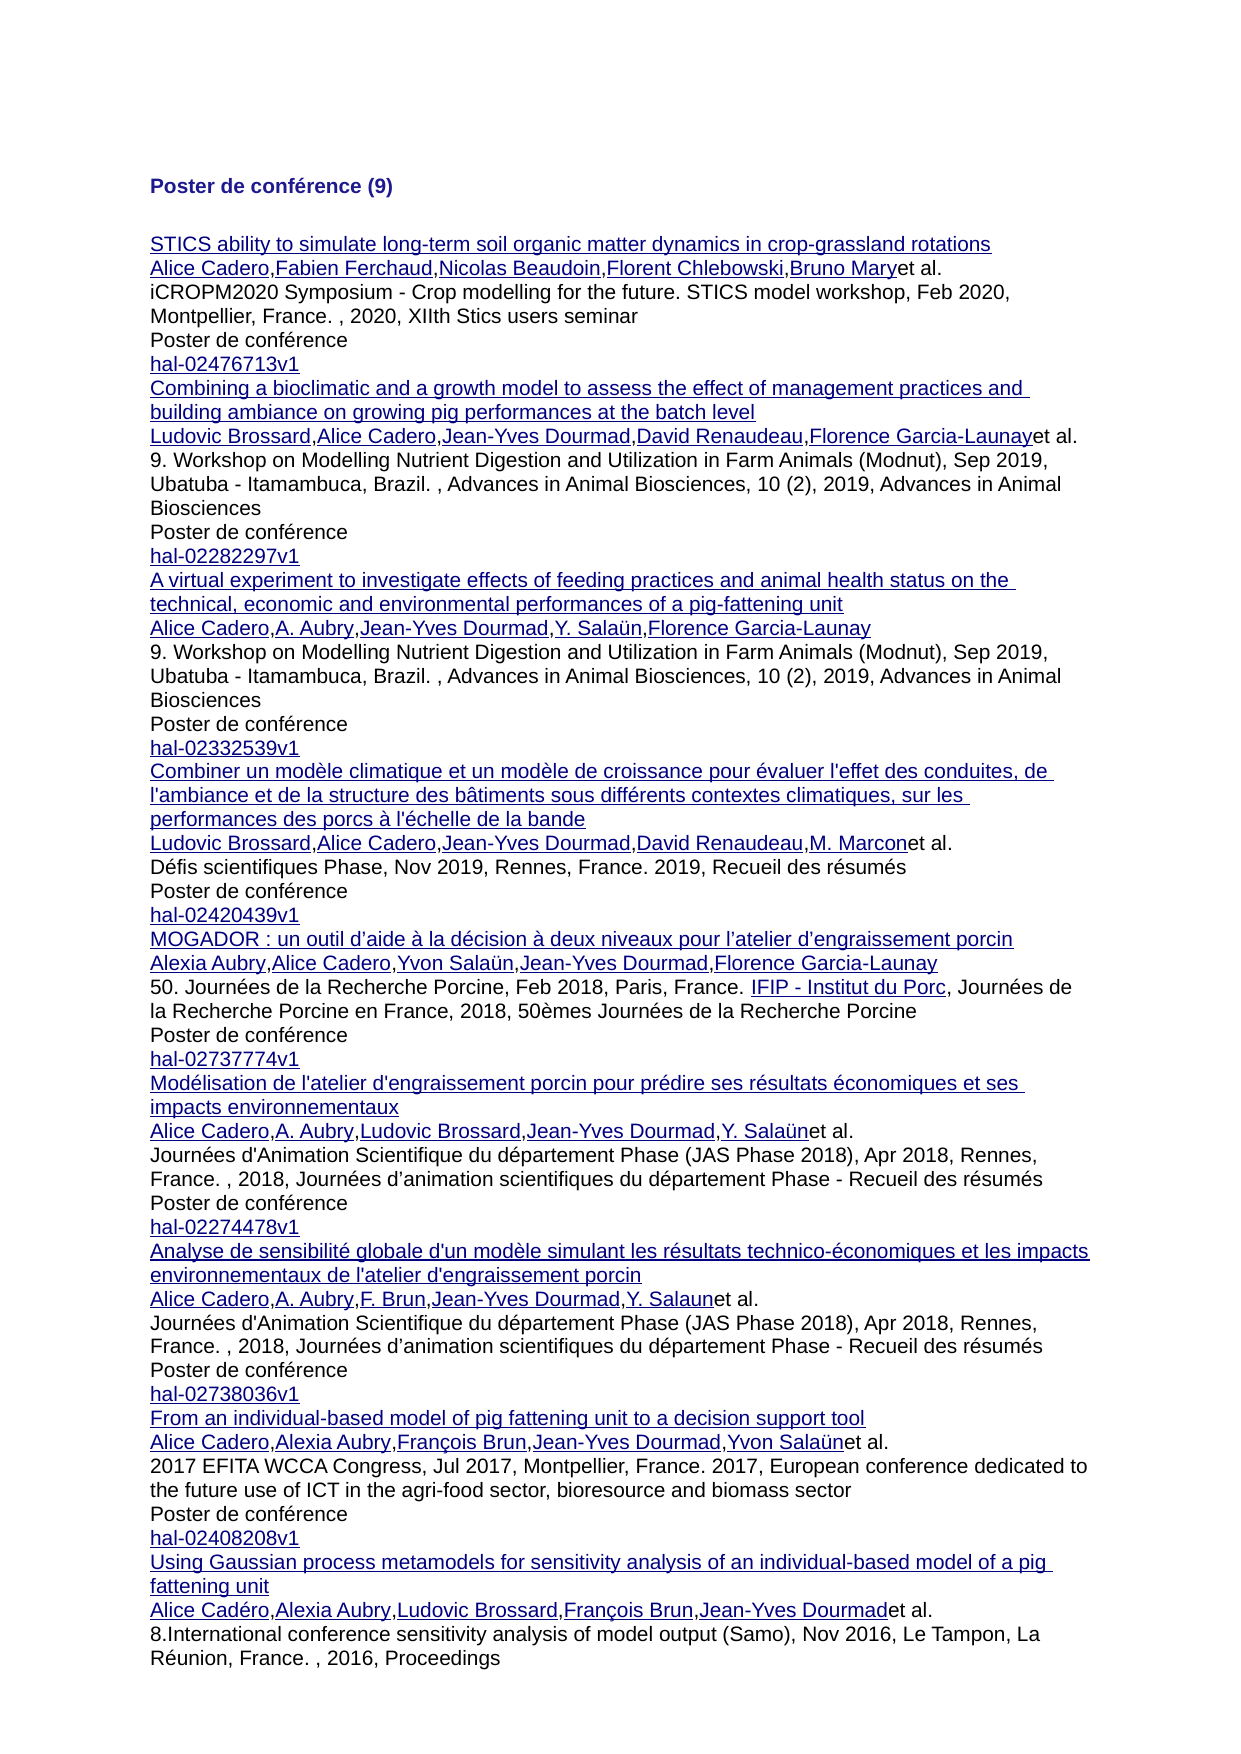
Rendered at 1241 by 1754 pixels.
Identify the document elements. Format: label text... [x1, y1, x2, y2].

table_cell MOGADOR : un outil d’aide à la décision à deux niveaux pour l’atelier d’engraissement porcin Alexia Aubry,Alice Cadero,Yvon Salaün,Jean-Yves Dourmad,Florence Garcia-Launay 50. Journées de la Recherche Porcine, Feb 2018, Paris, France. IFIP - Institut du Porc, Journées de la Recherche Porcine en France, 2018, 50èmes Journées de la Recherche Porcine Poster de conférence hal-02737774v1 [150, 927, 1090, 1071]
table_cell environnementaux de l'atelier d'engraissement porcin Alice Cadero,A. Aubry,F. Brun,Jean-Yves Dourmad,Y. Salaunet al. Journées d'Animation Scientifique du département Phase (JAS Phase 2018), Apr 2018, Rennes, France. , 2018, Journées d’animation scientifiques du département Phase - Recueil des résumés Poster de conférence hal-02738036v1 [150, 1261, 1090, 1406]
table_cell Modélisation de l'atelier d'engraissement porcin pour prédire ses résultats économiques et ses impacts environnementaux Alice Cadero,A. Aubry,Ludovic Brossard,Jean-Yves Dourmad,Y. Salaünet al. Journées d'Animation Scientifique du département Phase (JAS Phase 2018), Apr 2018, Rennes, France. , 2018, Journées d’animation scientifiques du département Phase - Recueil des résumés Poster de conférence hal-02274478v1 [150, 1071, 1090, 1238]
table_cell Using Gaussian process metamodels for sensitivity analysis of an individual-based model of a pig fattening unit Alice Cadéro,Alexia Aubry,Ludovic Brossard,François Brun,Jean-Yves Dourmadet al. 8.International conference sensitivity analysis of model output (Samo), Nov 2016, Le Tampon, La Réunion, France. , 2016, Proceedings [150, 1550, 1090, 1670]
table_cell A virtual experiment to investigate effects of feeding practices and animal health status on the technical, economic and environmental performances of a pig-fattening unit Alice Cadero,A. Aubry,Jean-Yves Dourmad,Y. Salaün,Florence Garcia-Launay 9. Workshop on Modelling Nutrient Digestion and Utilization in Farm Animals (Modnut), Sep 2019, Ubatuba - Itamambuca, Brazil. , Advances in Animal Biosciences, 10 (2), 2019, Advances in Animal Biosciences Poster de conférence hal-02332539v1 [150, 568, 1090, 759]
subtitle Poster de conférence (9) [150, 174, 1090, 198]
table_cell From an individual-based model of pig fattening unit to a decision support tool Alice Cadero,Alexia Aubry,François Brun,Jean-Yves Dourmad,Yvon Salaünet al. 2017 EFITA WCCA Congress, Jul 2017, Montpellier, France. 2017, European conference dedicated to the future use of ICT in the agri-food sector, bioresource and biomass sector Poster de conférence hal-02408208v1 [150, 1406, 1090, 1550]
table_cell Combiner un modèle climatique et un modèle de croissance pour évaluer l'effet des conduites, de l'ambiance et de la structure des bâtiments sous différents contextes climatiques, sur les performances des porcs à l'échelle de la bande Ludovic Brossard,Alice Cadero,Jean-Yves Dourmad,David Renaudeau,M. Marconet al. Défis scientifiques Phase, Nov 2019, Rennes, France. 2019, Recueil des résumés Poster de conférence hal-02420439v1 [150, 759, 1090, 927]
table_cell Analyse de sensibilité globale d'un modèle simulant les résultats technico-économiques et les impacts [150, 1239, 1090, 1259]
table_cell Combining a bioclimatic and a growth model to assess the effect of management practices and building ambiance on growing pig performances at the batch level Ludovic Brossard,Alice Cadero,Jean-Yves Dourmad,David Renaudeau,Florence Garcia-Launayet al. 9. Workshop on Modelling Nutrient Digestion and Utilization in Farm Animals (Modnut), Sep 2019, Ubatuba - Itamambuca, Brazil. , Advances in Animal Biosciences, 10 (2), 2019, Advances in Animal Biosciences Poster de conférence hal-02282297v1 [150, 376, 1090, 568]
table_header STICS ability to simulate long-term soil organic matter dynamics in crop-grassland rotations Alice Cadero,Fabien Ferchaud,Nicolas Beaudoin,Florent Chlebowski,Bruno Maryet al. iCROPM2020 Symposium - Crop modelling for the future. STICS model workshop, Feb 2020, Montpellier, France. , 2020, XIIth Stics users seminar Poster de conférence hal-02476713v1 [150, 232, 1090, 376]
